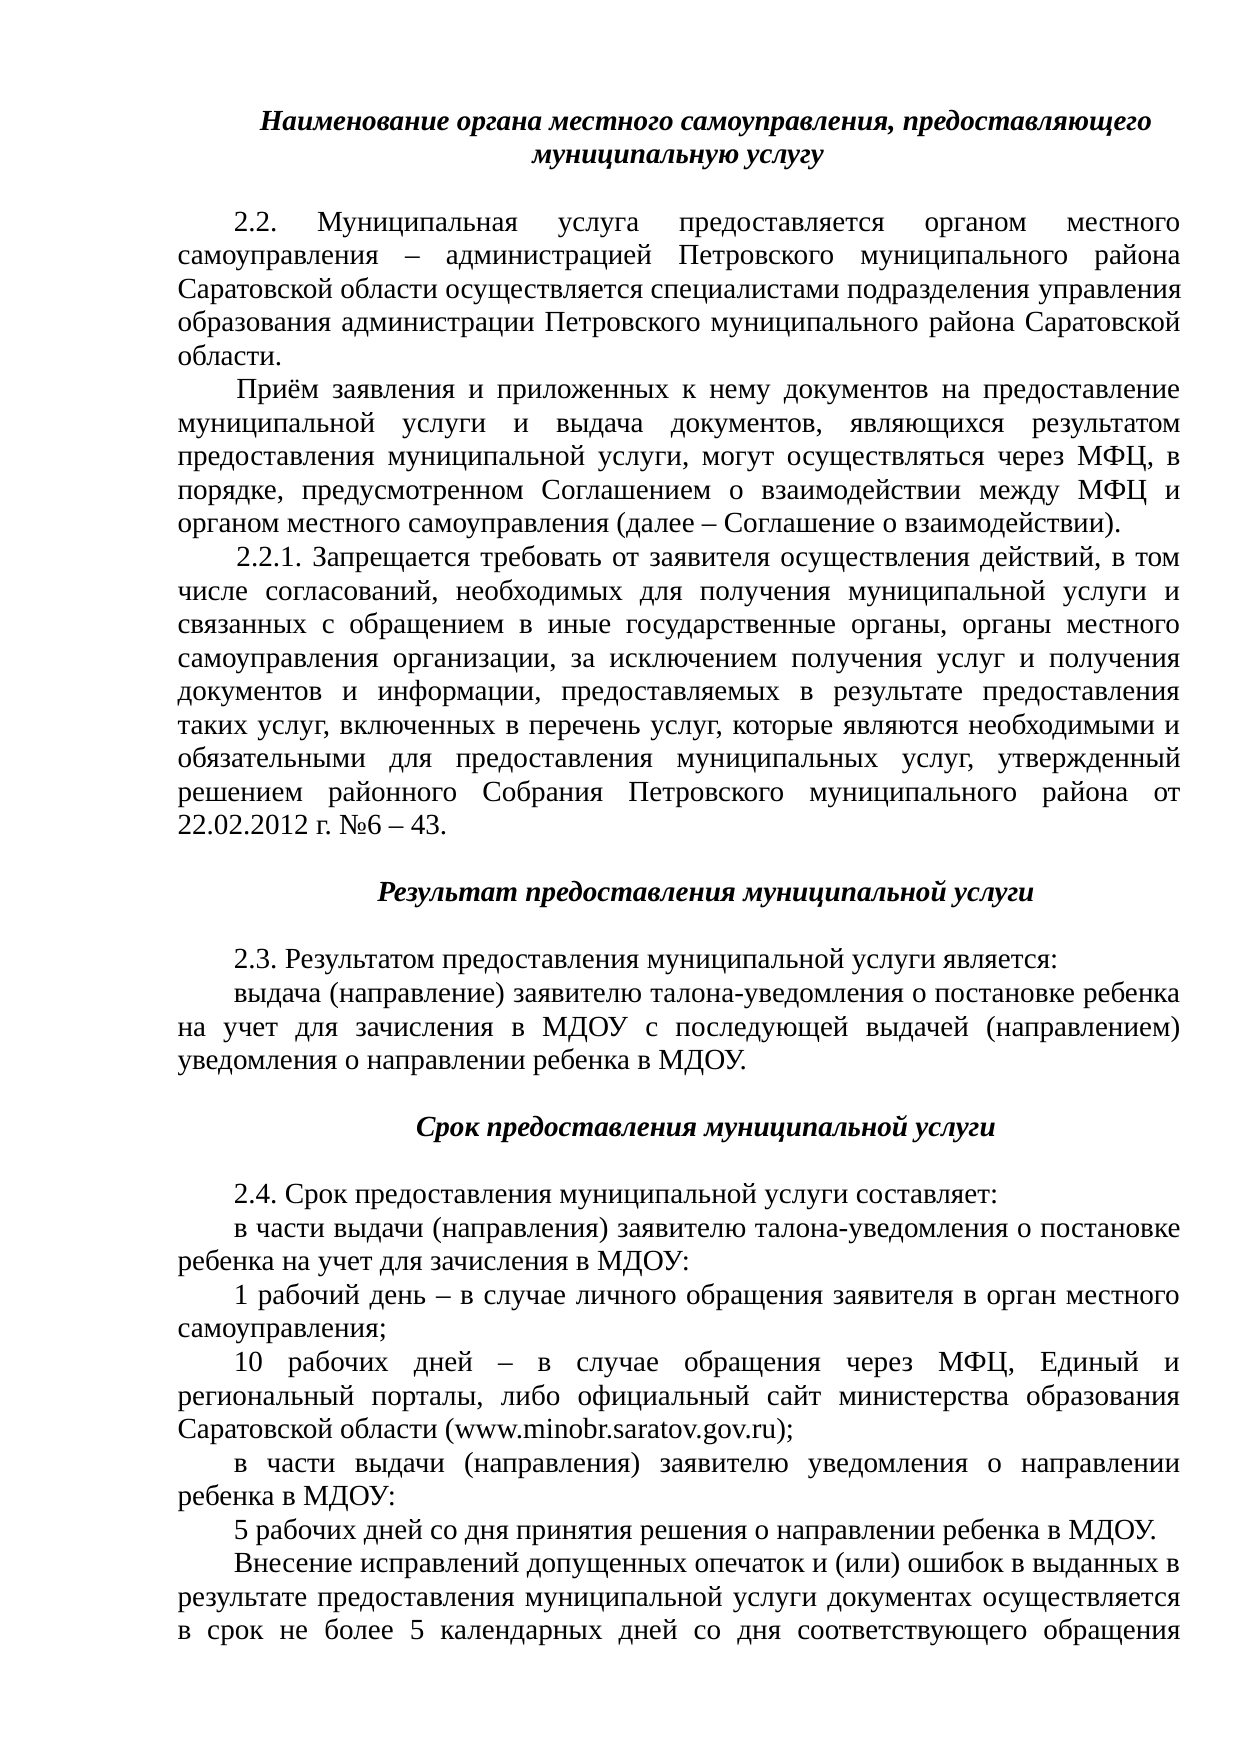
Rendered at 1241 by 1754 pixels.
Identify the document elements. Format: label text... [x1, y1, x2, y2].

text Наименование органа местного самоуправления, предоставляющего муниципальную услугу [177, 103, 1181, 170]
text выдача (направление) заявителю талона-уведомления о постановке ребенка на учет для зачисления в МДОУ с последующей выдачей (направлением) уведомления о направлении ребенка в МДОУ. [177, 975, 1181, 1076]
text в части выдачи (направления) заявителю уведомления о направлении ребенка в МДОУ: [177, 1445, 1181, 1512]
text Срок предоставления муниципальной услуги [177, 1109, 1181, 1143]
text в части выдачи (направления) заявителю талона-уведомления о постановке ребенка на учет для зачисления в МДОУ: [177, 1210, 1181, 1277]
text 10 рабочих дней – в случае обращения через МФЦ, Единый и региональный порталы, либо официальный сайт министерства образования Саратовской области (www.minobr.saratov.gov.ru); [177, 1344, 1181, 1445]
text 2.2. Муниципальная услуга предоставляется органом местного самоуправления – администрацией Петровского муниципального района Саратовской области осуществляется специалистами подразделения управления образования администрации Петровского муниципального района Саратовской области. [177, 204, 1181, 371]
text 2.2.1. Запрещается требовать от заявителя осуществления действий, в том числе согласований, необходимых для получения муниципальной услуги и связанных с обращением в иные государственные органы, органы местного самоуправления организации, за исключением получения услуг и получения документов и информации, предоставляемых в результате предоставления таких услуг, включенных в перечень услуг, которые являются необходимыми и обязательными для предоставления муниципальных услуг, утвержденный решением районного Собрания Петровского муниципального района от 22.02.2012 г. №6 – 43. [177, 539, 1181, 841]
text 2.3. Результатом предоставления муниципальной услуги является: [177, 942, 1181, 975]
text 2.4. Срок предоставления муниципальной услуги составляет: [177, 1176, 1181, 1210]
text 1 рабочий день – в случае личного обращения заявителя в орган местного самоуправления; [177, 1277, 1181, 1344]
text Внесение исправлений допущенных опечаток и (или) ошибок в выданных в результате предоставления муниципальной услуги документах осуществляется в срок не более 5 календарных дней со дня соответствующего обращения [177, 1545, 1181, 1646]
text Приём заявления и приложенных к нему документов на предоставление муниципальной услуги и выдача документов, являющихся результатом предоставления муниципальной услуги, могут осуществляться через МФЦ, в порядке, предусмотренном Соглашением о взаимодействии между МФЦ и органом местного самоуправления (далее – Соглашение о взаимодействии). [177, 371, 1181, 539]
text Результат предоставления муниципальной услуги [177, 874, 1181, 908]
text 5 рабочих дней со дня принятия решения о направлении ребенка в МДОУ. [177, 1512, 1181, 1545]
